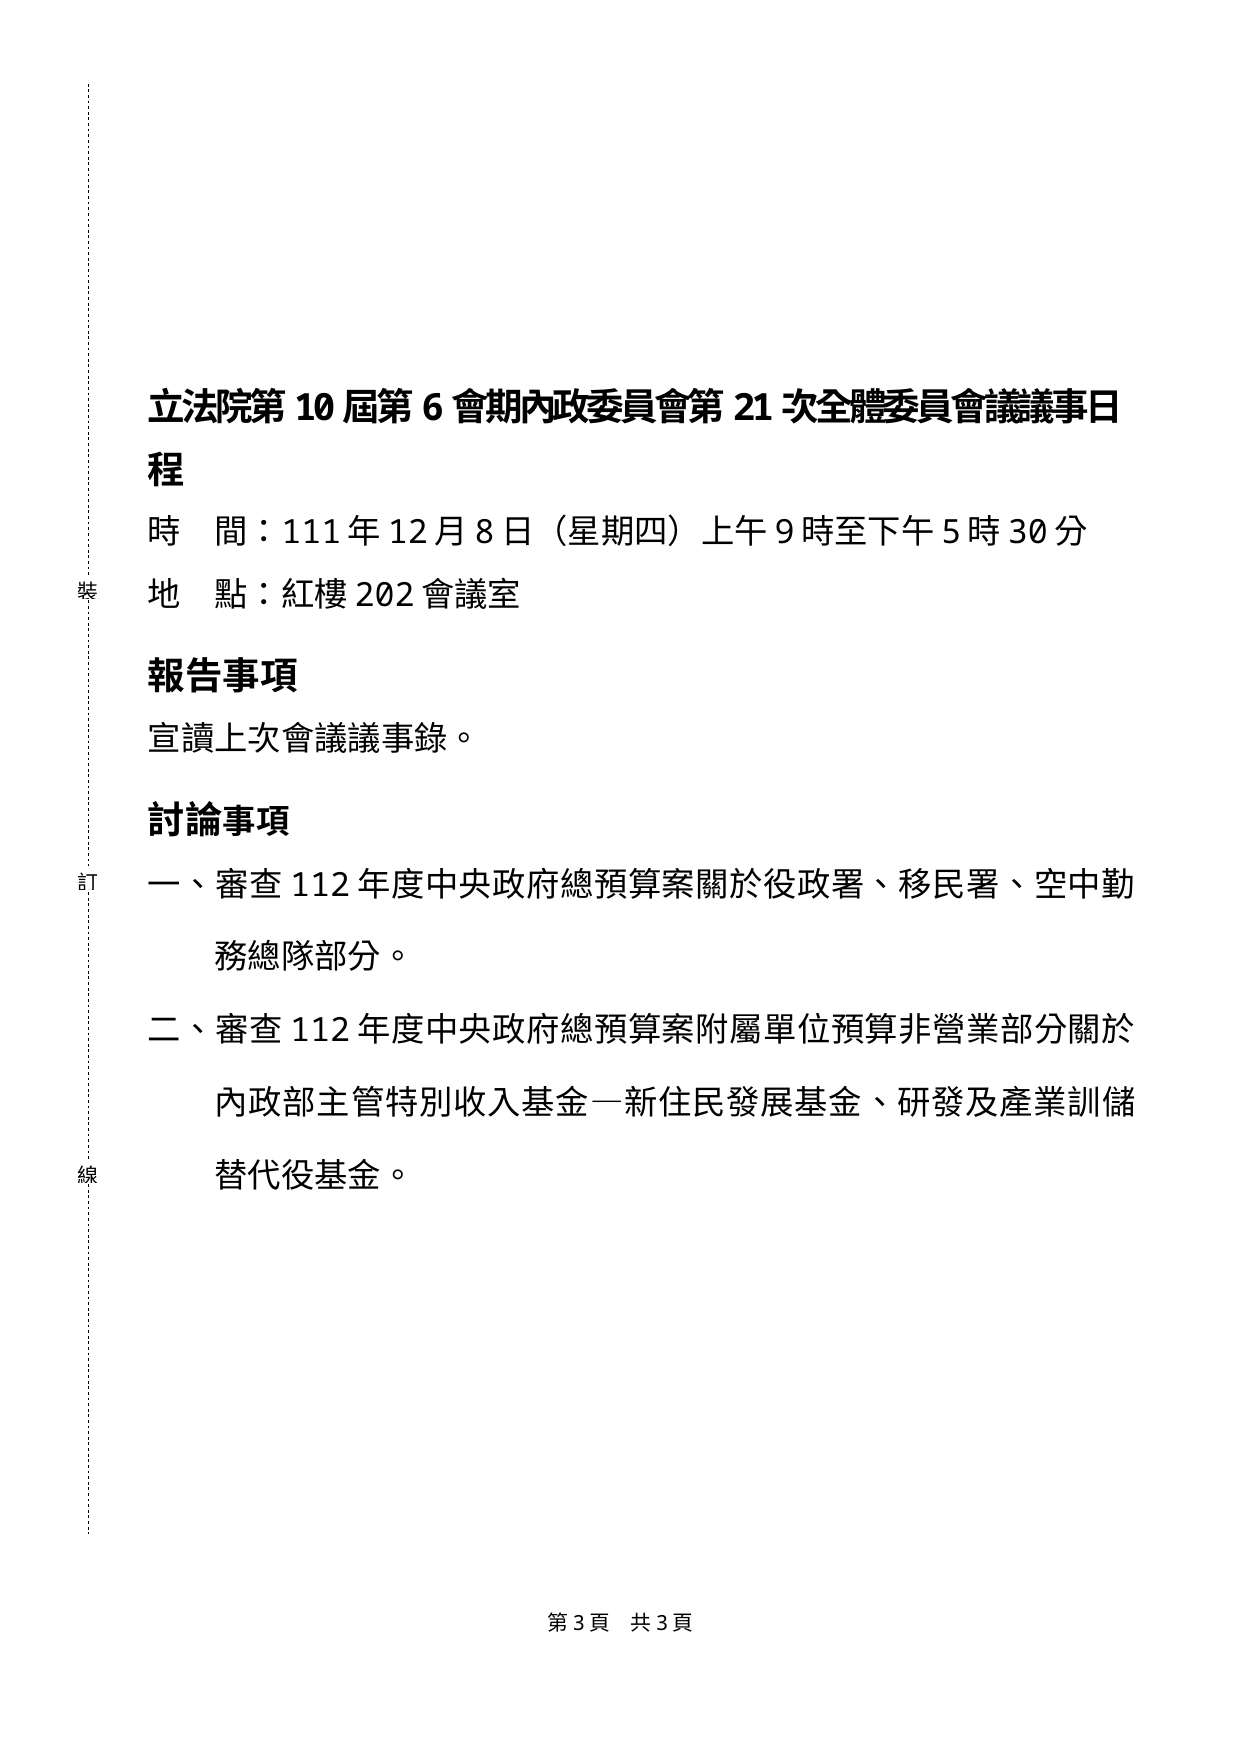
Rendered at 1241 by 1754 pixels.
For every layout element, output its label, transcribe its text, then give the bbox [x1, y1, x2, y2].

text 一、審查112年度中央政府總預算案關於役政署、移民署、空中勤務總隊部分。 [148, 838, 1137, 983]
text 宣讀上次會議議事錄。 [148, 694, 1092, 756]
text 討論事項 [148, 775, 1092, 838]
text 地 點：紅樓202會議室 [148, 550, 1092, 613]
text 時 間：111年12月8日（星期四）上午9時至下午5時30分 [148, 488, 1092, 550]
text 立法院第10屆第6會期內政委員會第21次全體委員會議議事日程 [148, 363, 1152, 488]
text 二、審查112年度中央政府總預算案附屬單位預算非營業部分關於內政部主管特別收入基金—新住民發展基金、研發及產業訓儲替代役基金。 [148, 983, 1137, 1202]
text 報告事項 [148, 631, 1092, 694]
